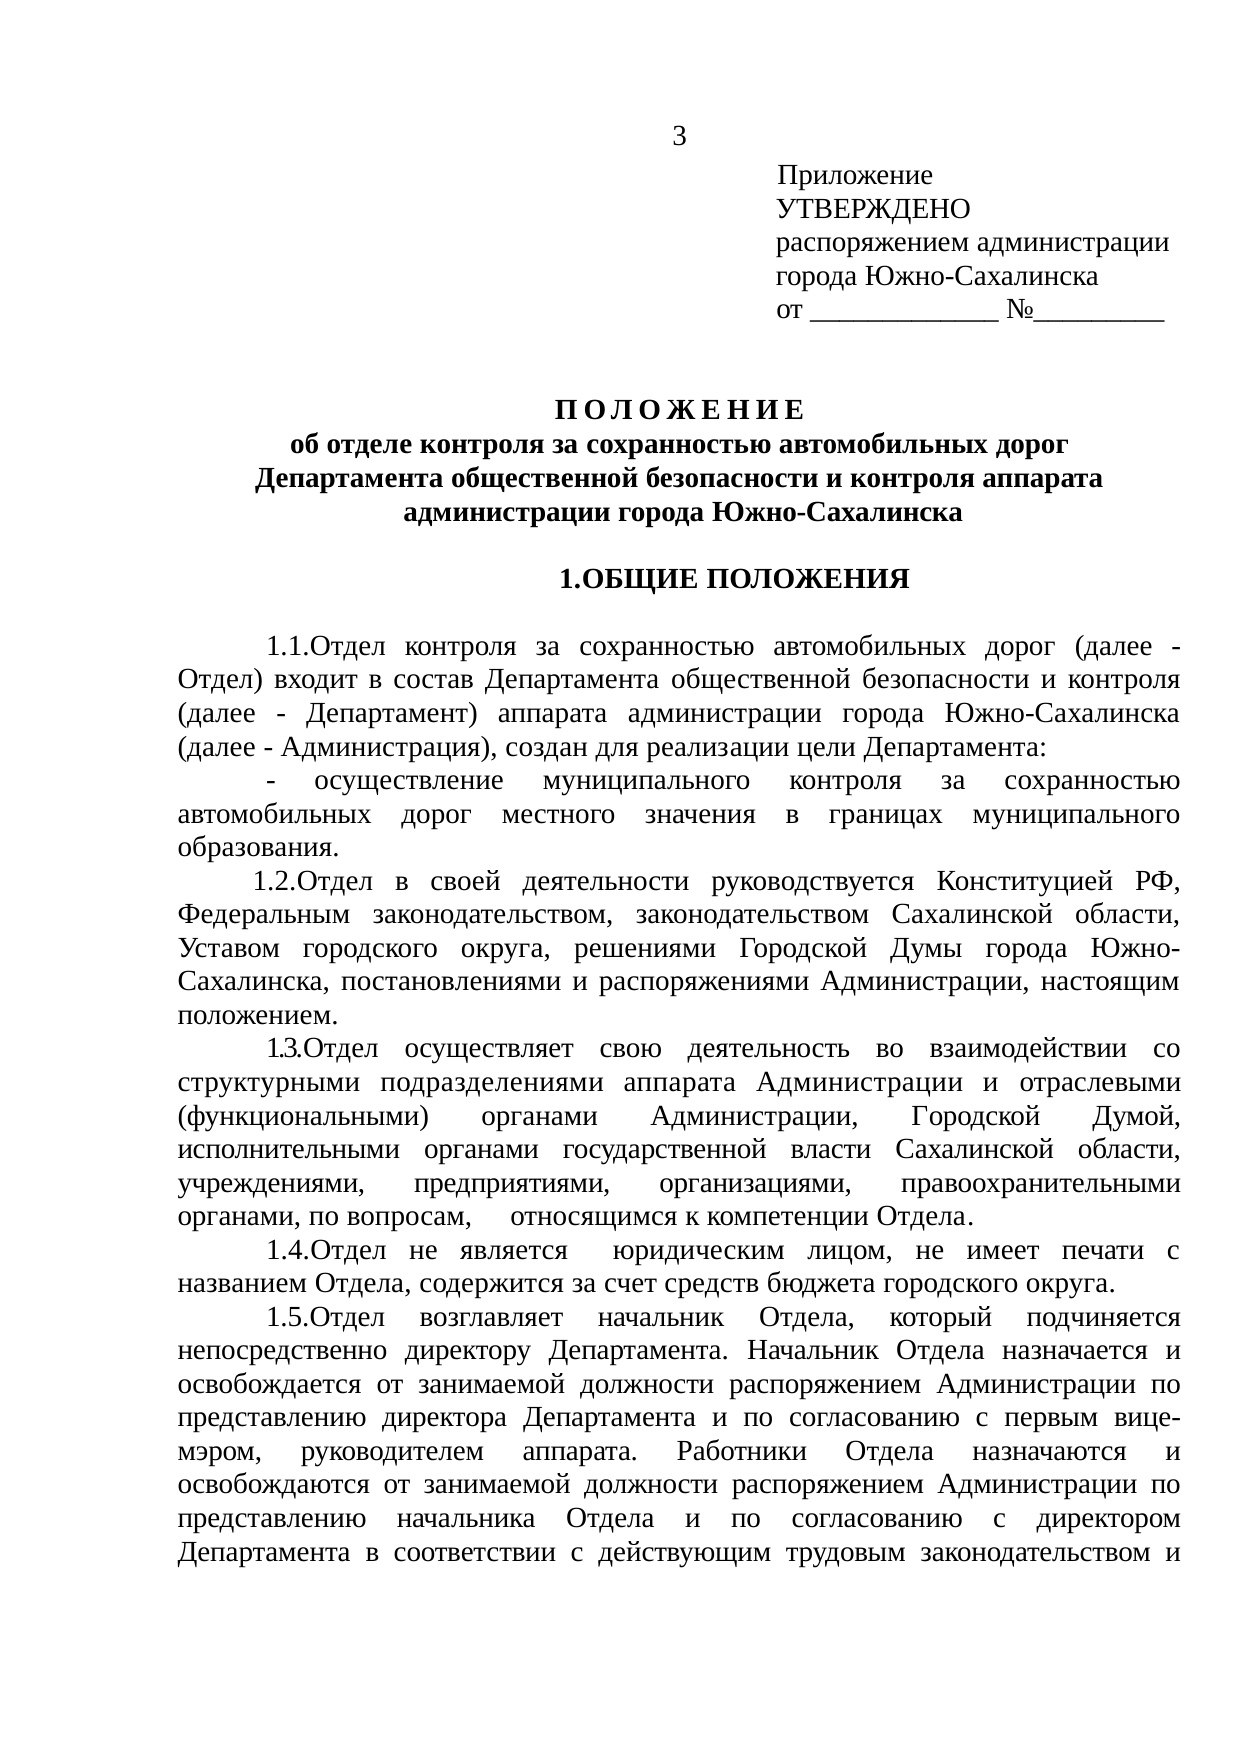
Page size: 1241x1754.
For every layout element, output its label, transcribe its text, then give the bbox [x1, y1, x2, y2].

text об отделе контроля за сохранностью автомобильных дорог [177, 426, 1181, 460]
text 1.5.Отдел возглавляет начальник Отдела, который подчиняется непосредственно директору Департамента. Начальник Отдела назначается и освобождается от занимаемой должности распоряжением Администрации по представлению директора Департамента и по согласованию с первым вице-мэром, руководителем аппарата. Работники Отдела назначаются и освобождаются от занимаемой должности распоряжением Администрации по представлению начальника Отдела и по согласованию с директором Департамента в соответствии с действующим трудовым законодательством и [177, 1299, 1181, 1567]
text ПОЛОЖЕНИЕ [177, 392, 1181, 426]
text 1.3.Отдел осуществляет свою деятельность во взаимодействии со структурными подразделениями аппарата Администрации и отраслевыми (функциональными) органами Администрации, Городской Думой, исполнительными органами государственной власти Сахалинской области, учреждениями, предприятиями, организациями, правоохранительными органами, по вопросам, относящимся к компетенции Отдела. [177, 1031, 1181, 1232]
text 1.1.Отдел контроля за сохранностью автомобильных дорог (далее - Отдел) входит в состав Департамента общественной безопасности и контроля (далее - Департамент) аппарата администрации города Южно-Сахалинска (далее - Администрация), создан для реализации цели Департамента: [177, 628, 1181, 762]
list 1.ОБЩИЕ ПОЛОЖЕНИЯ [215, 561, 1179, 595]
text УТВЕРЖДЕНО [177, 191, 1181, 225]
text Приложение [177, 158, 1181, 191]
text Департамента общественной безопасности и контроля аппарата [177, 461, 1181, 494]
text распоряжением администрации [177, 225, 1181, 258]
text города Южно-Сахалинска [177, 258, 1181, 292]
text администрации города Южно-Сахалинска [177, 494, 1181, 528]
text от _____________ №_________ [177, 292, 1181, 325]
text - осуществление муниципального контроля за сохранностью автомобильных дорог местного значения в границах муниципального образования. [177, 762, 1181, 863]
text 1.4.Отдел не является юридическим лицом, не имеет печати с названием Отдела, содержится за счет средств бюджета городского округа. [177, 1232, 1181, 1299]
text 1.2.Отдел в своей деятельности руководствуется Конституцией РФ, Федеральным законодательством, законодательством Сахалинской области, Уставом городского округа, решениями Городской Думы города Южно-Сахалинска, постановлениями и распоряжениями Администрации, настоящим положением. [177, 863, 1181, 1031]
